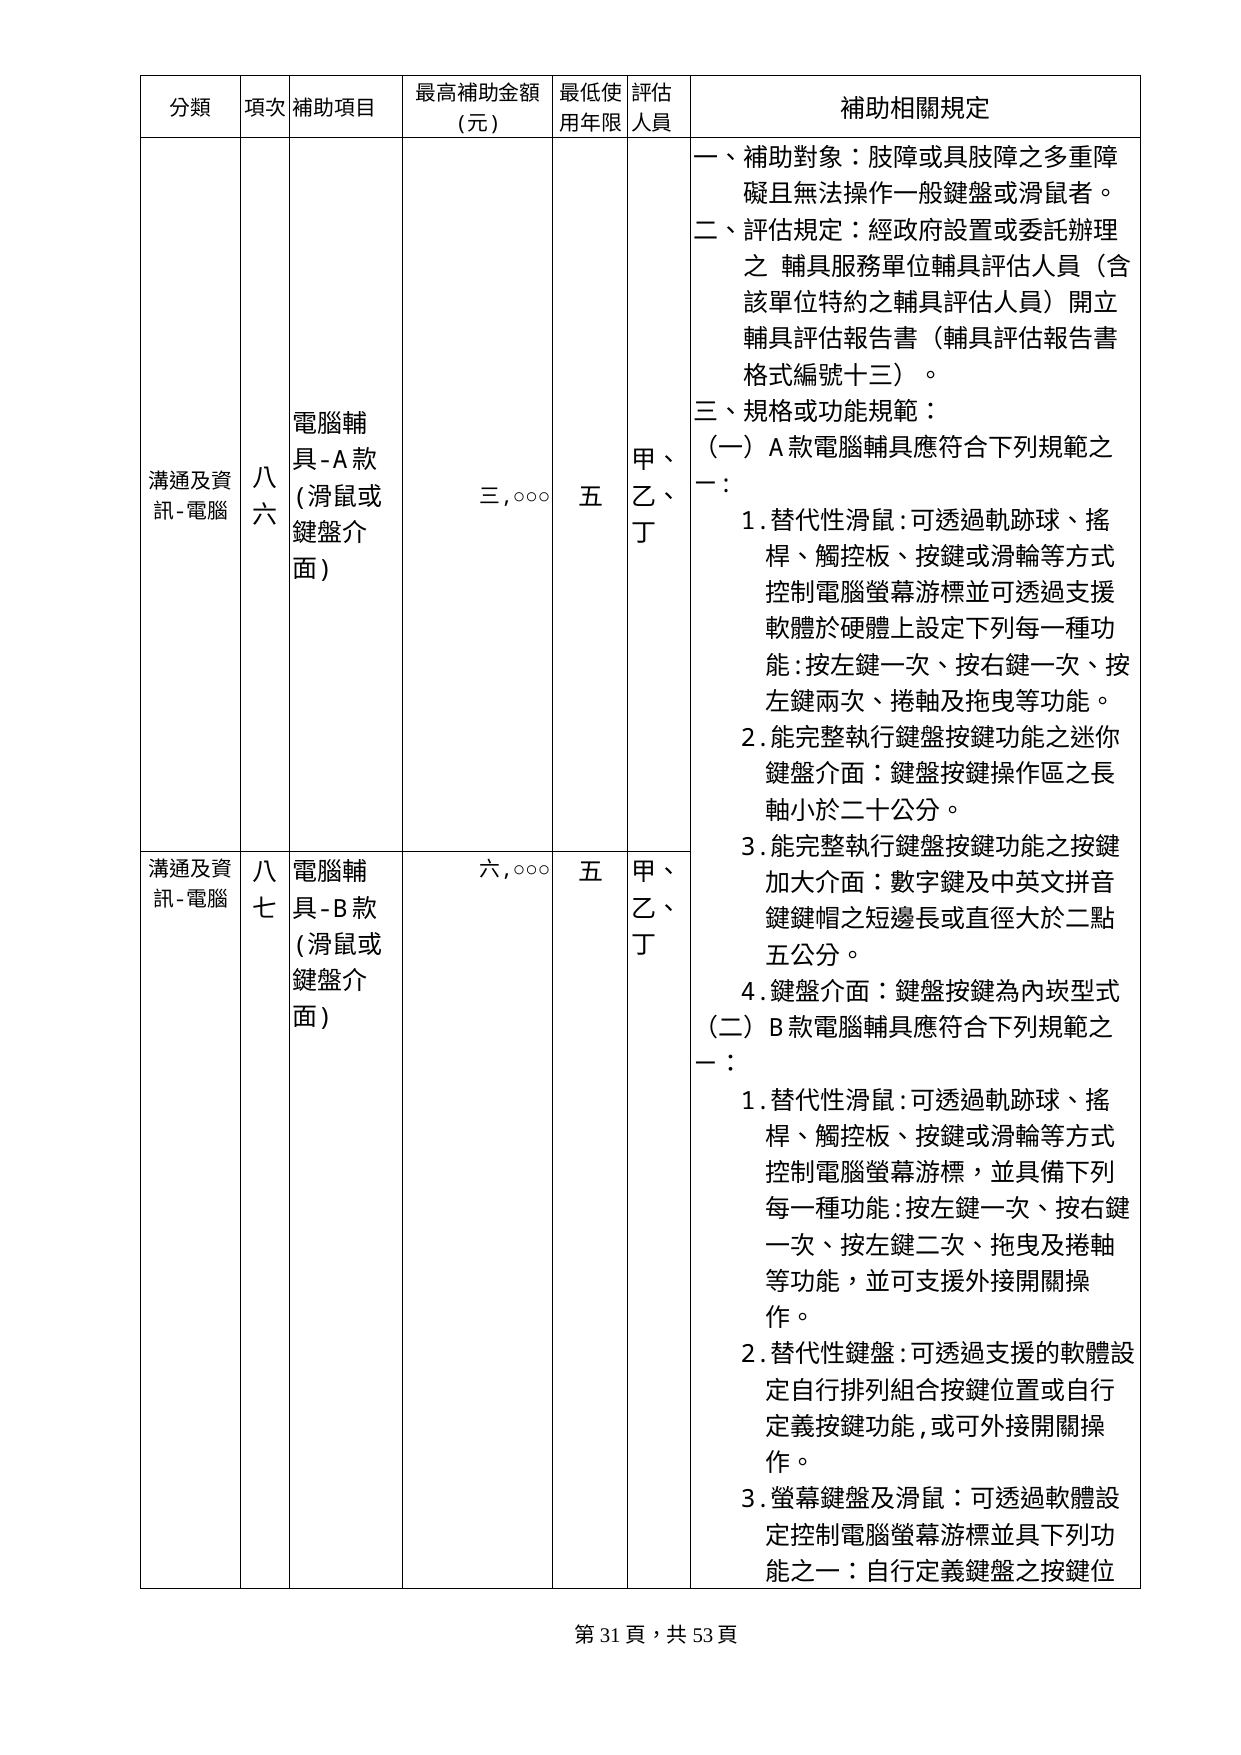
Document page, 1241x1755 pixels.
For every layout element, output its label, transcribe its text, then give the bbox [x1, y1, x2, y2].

table_cell 電腦輔具-A款(滑鼠或鍵盤介面) [290, 138, 402, 851]
table_cell 溝通及資訊-電腦 [141, 852, 240, 1588]
table_cell 溝通及資訊-電腦 [141, 138, 240, 851]
table_cell 甲、乙、丁 [628, 852, 690, 1588]
table_cell 五 [553, 852, 627, 1588]
table_cell 八七 [241, 852, 289, 1588]
table_header 補助相關規定 [691, 76, 1140, 137]
table_cell 一、補助對象：肢障或具肢障之多重障礙且無法操作一般鍵盤或滑鼠者。 二、評估規定：經政府設置或委託辦理之 輔具服務單位輔具評估人員（含該單位特約之輔具評估人員）開立輔具評估報告書（輔具評估報告書格式編號十三）。 三、規格或功能規範： （一）A款電腦輔具應符合下列規範之ㄧ: 1.替代性滑鼠:可透過軌跡球、搖桿、觸控板、按鍵或滑輪等方式控制電腦螢幕游標並可透過支援軟體於硬體上設定下列每一種功能:按左鍵一次、按右鍵一次、按左鍵兩次、捲軸及拖曳等功能。 2.能完整執行鍵盤按鍵功能之迷你鍵盤介面：鍵盤按鍵操作區之長軸小於二十公分。 3.能完整執行鍵盤按鍵功能之按鍵加大介面：數字鍵及中英文拼音鍵鍵帽之短邊長或直徑大於二點五公分。 4.鍵盤介面：鍵盤按鍵為內崁型式 （二）B款電腦輔具應符合下列規範之ㄧ： 1.替代性滑鼠:可透過軌跡球、搖桿、觸控板、按鍵或滑輪等方式控制電腦螢幕游標，並具備下列每一種功能:按左鍵一次、按右鍵一次、按左鍵二次、拖曳及捲軸等功能，並可支援外接開關操作。 2.替代性鍵盤:可透過支援的軟體設定自行排列組合按鍵位置或自行定義按鍵功能,或可外接開關操作。 3.螢幕鍵盤及滑鼠：可透過軟體設定控制電腦螢幕游標並具下列功能之一：自行定義鍵盤之按鍵位 [691, 138, 1140, 1588]
table_cell 三,○○○ [403, 138, 552, 851]
table_header 分類 [141, 76, 240, 137]
table_cell 六,○○○ [403, 852, 552, 1588]
table_header 項次 [241, 76, 289, 137]
table_cell 電腦輔具-B款(滑鼠或鍵盤介面) [290, 852, 402, 1588]
table_cell 五 [553, 138, 627, 851]
table_header 評估人員 [628, 76, 690, 137]
table_cell 甲、乙、丁 [628, 138, 690, 851]
table_header 補助項目 [290, 76, 402, 137]
table_cell 八六 [241, 138, 289, 851]
table_header 最低使用年限 [553, 76, 627, 137]
table_header 最高補助金額(元) [403, 76, 552, 137]
